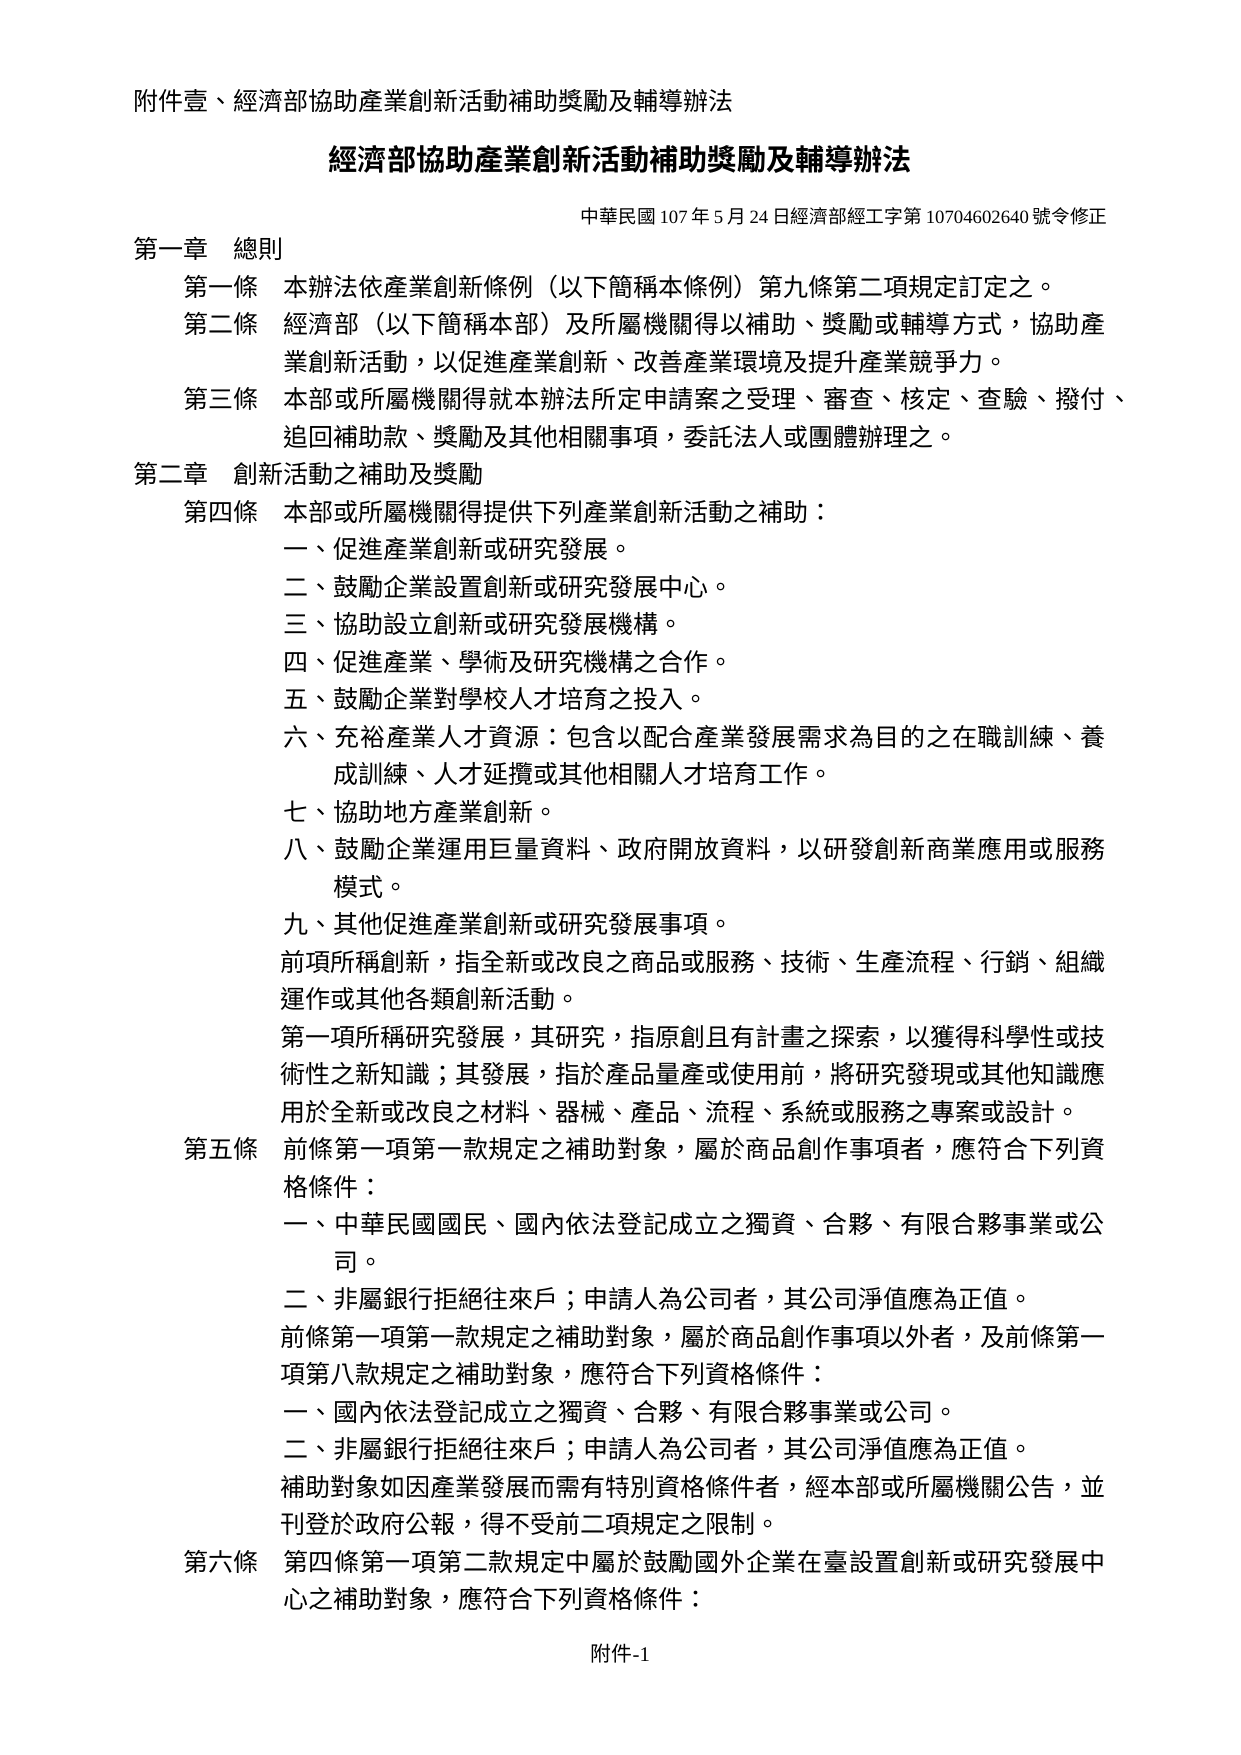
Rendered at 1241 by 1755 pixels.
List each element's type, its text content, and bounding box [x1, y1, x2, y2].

text 第六條 第四條第一項第二款規定中屬於鼓勵國外企業在臺設置創新或研究發展中心之補助對象，應符合下列資格條件： [183, 1541, 1107, 1616]
text 八、鼓勵企業運用巨量資料、政府開放資料，以研發創新商業應用或服務模式。 [283, 828, 1107, 903]
text 六、充裕產業人才資源：包含以配合產業發展需求為目的之在職訓練、養成訓練、人才延攬或其他相關人才培育工作。 [283, 716, 1107, 791]
text 九、其他促進產業創新或研究發展事項。 [283, 903, 1107, 941]
text 五、鼓勵企業對學校人才培育之投入。 [283, 678, 1107, 716]
text 二、非屬銀行拒絕往來戶；申請人為公司者，其公司淨值應為正值。 [283, 1278, 1107, 1316]
text 第四條 本部或所屬機關得提供下列產業創新活動之補助： [183, 491, 1107, 528]
text 經濟部協助產業創新活動補助獎勵及輔導辦法 [133, 136, 1107, 178]
text 第一章 總則 [133, 228, 1107, 266]
text 前條第一項第一款規定之補助對象，屬於商品創作事項以外者，及前條第一項第八款規定之補助對象，應符合下列資格條件： [280, 1316, 1107, 1391]
text 三、協助設立創新或研究發展機構。 [283, 603, 1107, 641]
text 四、促進產業、學術及研究機構之合作。 [283, 641, 1107, 678]
text 第二條 經濟部（以下簡稱本部）及所屬機關得以補助、獎勵或輔導方式，協助產業創新活動，以促進產業創新、改善產業環境及提升產業競爭力。 [183, 303, 1107, 378]
text 第二章 創新活動之補助及獎勵 [133, 453, 1107, 491]
text 第一條 本辦法依產業創新條例（以下簡稱本條例）第九條第二項規定訂定之。 [183, 266, 1107, 303]
text 前項所稱創新，指全新或改良之商品或服務、技術、生產流程、行銷、組織運作或其他各類創新活動。 [280, 941, 1107, 1016]
text 第一項所稱研究發展，其研究，指原創且有計畫之探索，以獲得科學性或技術性之新知識；其發展，指於產品量產或使用前，將研究發現或其他知識應用於全新或改良之材料、器械、產品、流程、系統或服務之專案或設計。 [280, 1016, 1107, 1128]
text 第五條 前條第一項第一款規定之補助對象，屬於商品創作事項者，應符合下列資格條件： [183, 1128, 1107, 1203]
text 第三條 本部或所屬機關得就本辦法所定申請案之受理、審查、核定、查驗、撥付、追回補助款、獎勵及其他相關事項，委託法人或團體辦理之。 [183, 378, 1107, 453]
text 二、非屬銀行拒絕往來戶；申請人為公司者，其公司淨值應為正值。 [283, 1428, 1107, 1466]
text 一、國內依法登記成立之獨資、合夥、有限合夥事業或公司。 [283, 1391, 1107, 1428]
text 一、中華民國國民、國內依法登記成立之獨資、合夥、有限合夥事業或公司。 [283, 1203, 1107, 1278]
text 補助對象如因產業發展而需有特別資格條件者，經本部或所屬機關公告，並刊登於政府公報，得不受前二項規定之限制。 [280, 1466, 1107, 1541]
text 中華民國107年5月24日經濟部經工字第10704602640號令修正 [133, 191, 1107, 228]
text 七、協助地方產業創新。 [283, 791, 1107, 828]
subtitle 附件壹、經濟部協助產業創新活動補助獎勵及輔導辦法 [133, 81, 1107, 117]
text 二、鼓勵企業設置創新或研究發展中心。 [283, 566, 1107, 603]
text 一、促進產業創新或研究發展。 [283, 528, 1107, 566]
